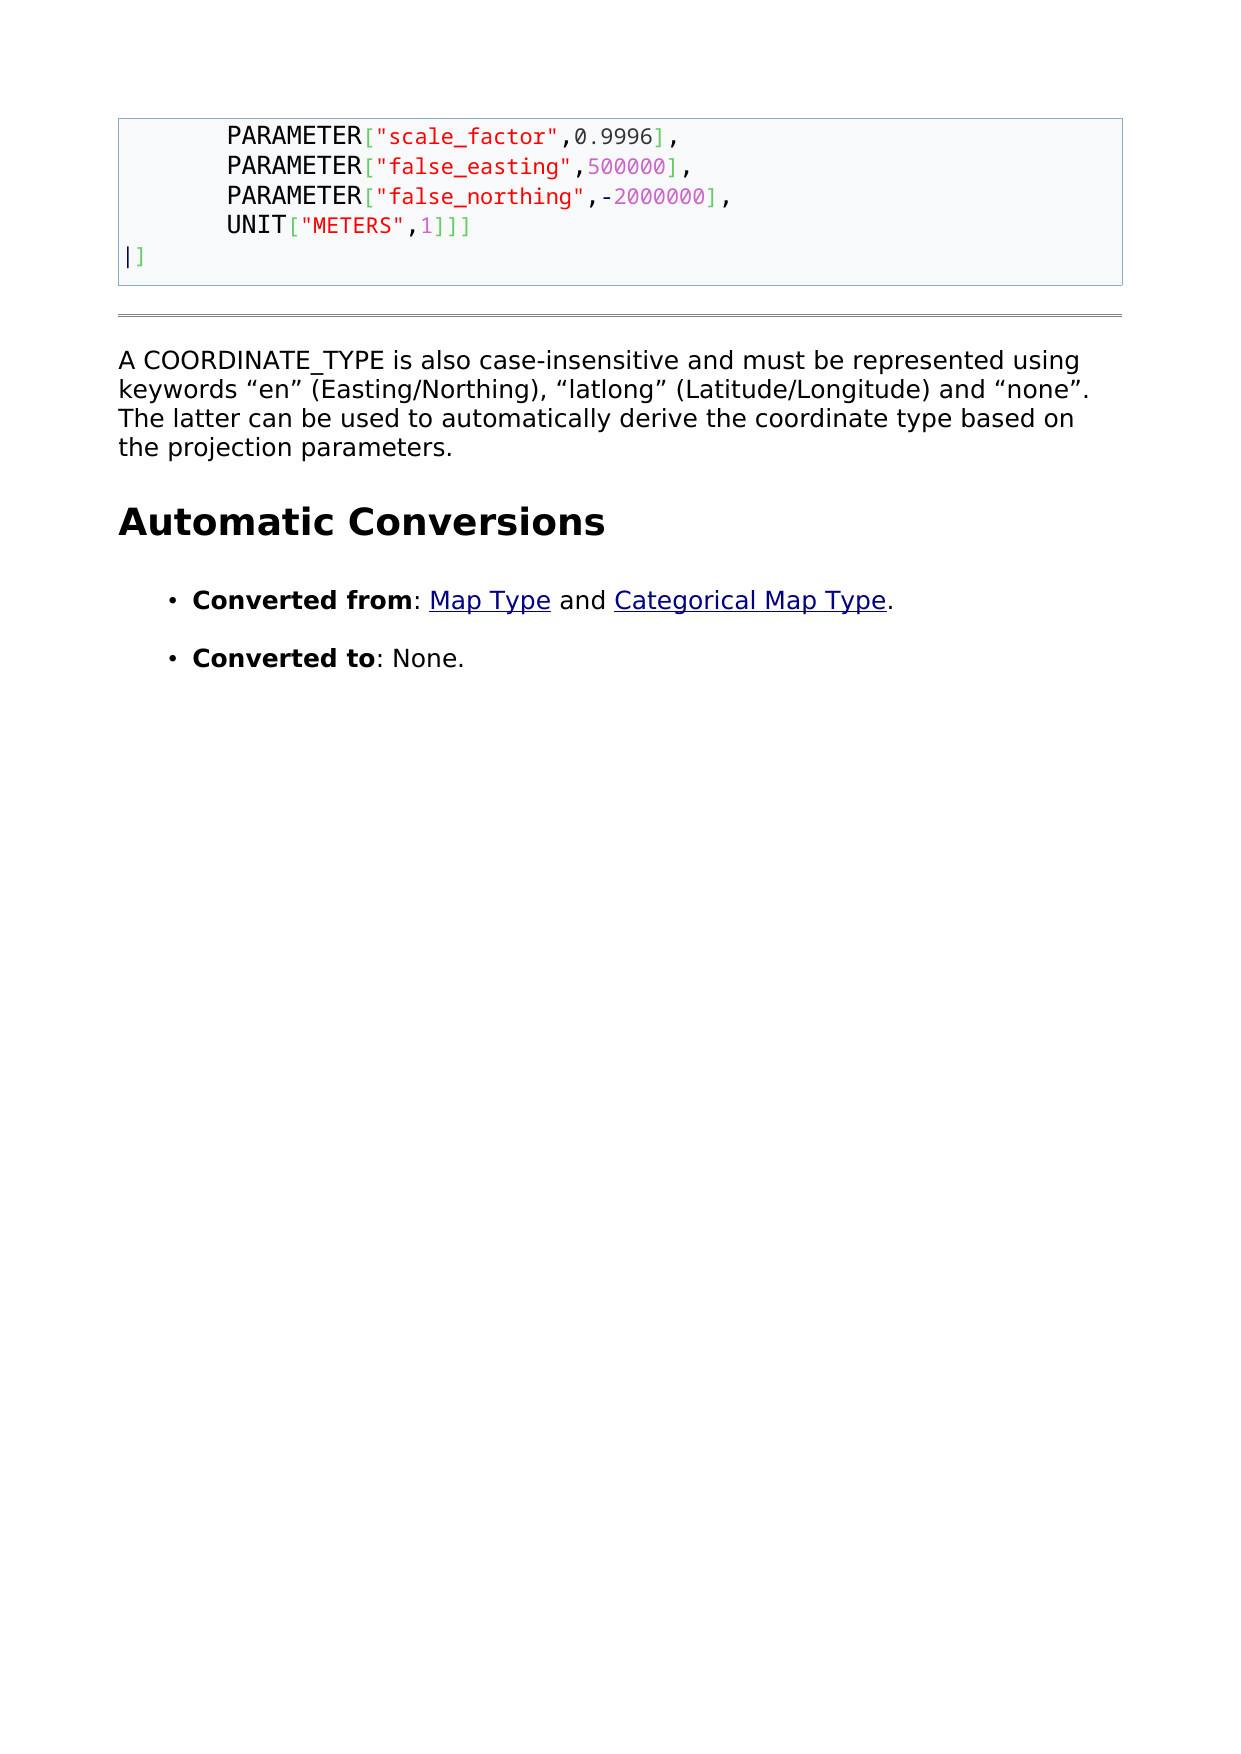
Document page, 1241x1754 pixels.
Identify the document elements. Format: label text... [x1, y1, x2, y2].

list Converted to: None. [177, 644, 1122, 674]
subtitle Automatic Conversions [118, 500, 1122, 544]
table_header PARAMETER["scale_factor",0.9996], PARAMETER["false_easting",500000], PARAMETER["false_northing",-2000000], UNIT["METERS",1]]] |] [119, 119, 1122, 285]
text A COORDINATE_TYPE is also case-insensitive and must be represented using keywords “en” (Easting/Northing), “latlong” (Latitude/Longitude) and “none”. The latter can be used to automatically derive the coordinate type based on the projection parameters. [118, 346, 1122, 463]
list Converted from: Map Type and Categorical Map Type. [177, 586, 1122, 615]
